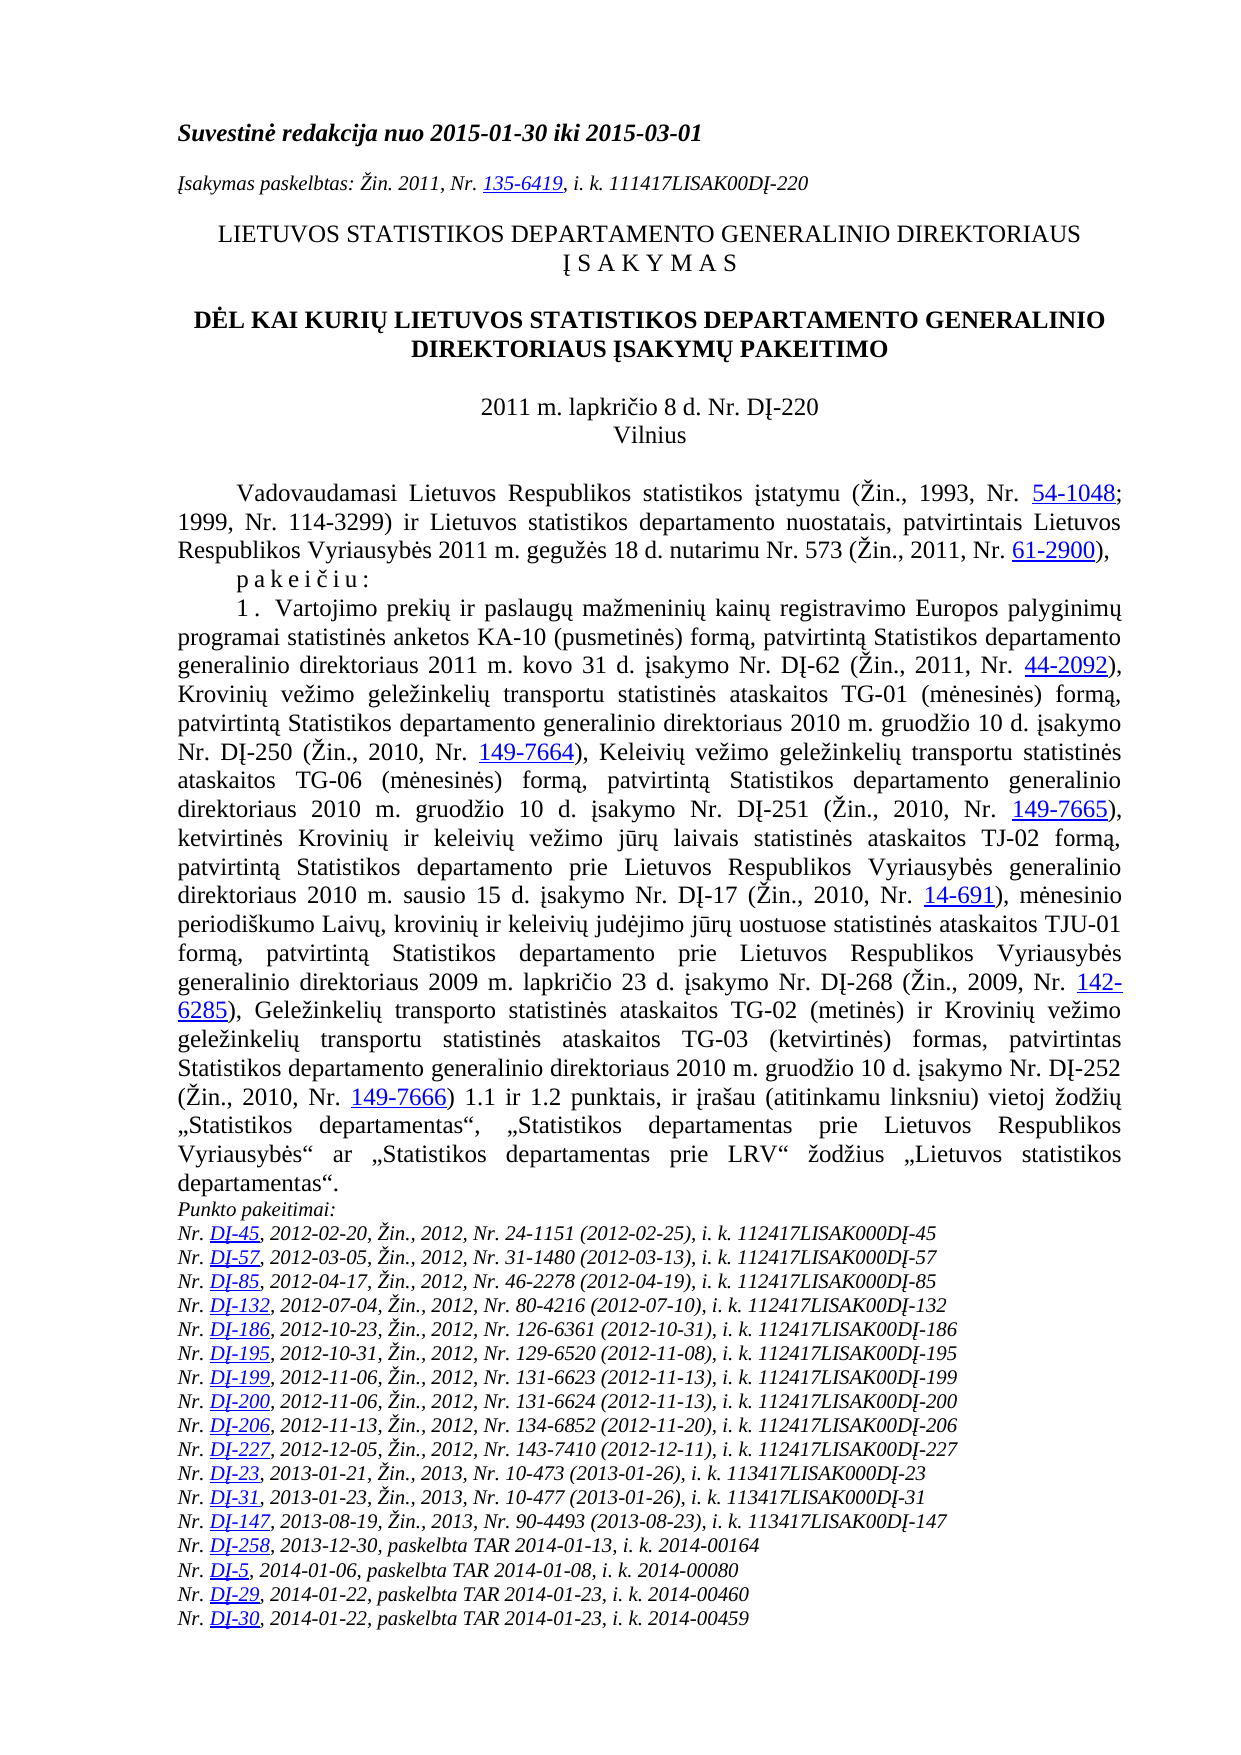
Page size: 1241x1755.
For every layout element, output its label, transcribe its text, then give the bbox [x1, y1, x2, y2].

text Nr. DĮ-186, 2012-10-23, Žin., 2012, Nr. 126-6361 (2012-10-31), i. k. 112417LISAK00DĮ-186 [177, 1317, 1122, 1341]
text Punkto pakeitimai: [177, 1197, 1122, 1221]
text Nr. DĮ-227, 2012-12-05, Žin., 2012, Nr. 143-7410 (2012-12-11), i. k. 112417LISAK00DĮ-227 [177, 1437, 1122, 1461]
text LIETUVOS STATISTIKOS DEPARTAMENTO GENERALINIO DIREKTORIAUS [177, 219, 1122, 248]
text Suvestinė redakcija nuo 2015-01-30 iki 2015-03-01 [177, 118, 1122, 147]
text Nr. DĮ-23, 2013-01-21, Žin., 2013, Nr. 10-473 (2013-01-26), i. k. 113417LISAK000DĮ-23 [177, 1461, 1122, 1485]
text DĖL KAI KURIŲ LIETUVOS STATISTIKOS DEPARTAMENTO GENERALINIO DIREKTORIAUS ĮSAKYMŲ PAKEITIMO [177, 305, 1122, 363]
text Nr. DĮ-199, 2012-11-06, Žin., 2012, Nr. 131-6623 (2012-11-13), i. k. 112417LISAK00DĮ-199 [177, 1365, 1122, 1389]
text Nr. DĮ-200, 2012-11-06, Žin., 2012, Nr. 131-6624 (2012-11-13), i. k. 112417LISAK00DĮ-200 [177, 1389, 1122, 1413]
text 1. Vartojimo prekių ir paslaugų mažmeninių kainų registravimo Europos palyginimų programai statistinės anketos KA-10 (pusmetinės) formą, patvirtintą Statistikos departamento generalinio direktoriaus 2011 m. kovo 31 d. įsakymo Nr. DĮ-62 (Žin., 2011, Nr. 44-2092), Krovinių vežimo geležinkelių transportu statistinės ataskaitos TG-01 (mėnesinės) formą, patvirtintą Statistikos departamento generalinio direktoriaus 2010 m. gruodžio 10 d. įsakymo Nr. DĮ-250 (Žin., 2010, Nr. 149-7664), Keleivių vežimo geležinkelių transportu statistinės ataskaitos TG-06 (mėnesinės) formą, patvirtintą Statistikos departamento generalinio direktoriaus 2010 m. gruodžio 10 d. įsakymo Nr. DĮ-251 (Žin., 2010, Nr. 149-7665), ketvirtinės Krovinių ir keleivių vežimo jūrų laivais statistinės ataskaitos TJ-02 formą, patvirtintą Statistikos departamento prie Lietuvos Respublikos Vyriausybės generalinio direktoriaus 2010 m. sausio 15 d. įsakymo Nr. DĮ-17 (Žin., 2010, Nr. 14-691), mėnesinio periodiškumo Laivų, krovinių ir keleivių judėjimo jūrų uostuose statistinės ataskaitos TJU-01 formą, patvirtintą Statistikos departamento prie Lietuvos Respublikos Vyriausybės generalinio direktoriaus 2009 m. lapkričio 23 d. įsakymo Nr. DĮ-268 (Žin., 2009, Nr. 142-6285), Geležinkelių transporto statistinės ataskaitos TG-02 (metinės) ir Krovinių vežimo geležinkelių transportu statistinės ataskaitos TG-03 (ketvirtinės) formas, patvirtintas Statistikos departamento generalinio direktoriaus 2010 m. gruodžio 10 d. įsakymo Nr. DĮ-252 (Žin., 2010, Nr. 149-7666) 1.1 ir 1.2 punktais, ir įrašau (atitinkamu linksniu) vietoj žodžių „Statistikos departamentas“, „Statistikos departamentas prie Lietuvos Respublikos Vyriausybės“ ar „Statistikos departamentas prie LRV“ žodžius „Lietuvos statistikos departamentas“. [177, 593, 1122, 1197]
text Įsakymas paskelbtas: Žin. 2011, Nr. 135-6419, i. k. 111417LISAK00DĮ-220 [177, 171, 1122, 195]
text Nr. DĮ-132, 2012-07-04, Žin., 2012, Nr. 80-4216 (2012-07-10), i. k. 112417LISAK00DĮ-132 [177, 1293, 1122, 1317]
text Nr. DĮ-29, 2014-01-22, paskelbta TAR 2014-01-23, i. k. 2014-00460 [177, 1582, 1122, 1606]
text pakeičiu: [177, 564, 1122, 593]
text Nr. DĮ-57, 2012-03-05, Žin., 2012, Nr. 31-1480 (2012-03-13), i. k. 112417LISAK000DĮ-57 [177, 1245, 1122, 1269]
text Nr. DĮ-195, 2012-10-31, Žin., 2012, Nr. 129-6520 (2012-11-08), i. k. 112417LISAK00DĮ-195 [177, 1341, 1122, 1365]
text 2011 m. lapkričio 8 d. Nr. DĮ-220 [177, 392, 1122, 420]
text Nr. DĮ-45, 2012-02-20, Žin., 2012, Nr. 24-1151 (2012-02-25), i. k. 112417LISAK000DĮ-45 [177, 1221, 1122, 1245]
text Nr. DĮ-147, 2013-08-19, Žin., 2013, Nr. 90-4493 (2013-08-23), i. k. 113417LISAK00DĮ-147 [177, 1509, 1122, 1533]
text Nr. DĮ-258, 2013-12-30, paskelbta TAR 2014-01-13, i. k. 2014-00164 [177, 1533, 1122, 1557]
text Nr. DĮ-31, 2013-01-23, Žin., 2013, Nr. 10-477 (2013-01-26), i. k. 113417LISAK000DĮ-31 [177, 1485, 1122, 1509]
text Vilnius [177, 420, 1122, 449]
text Nr. DĮ-30, 2014-01-22, paskelbta TAR 2014-01-23, i. k. 2014-00459 [177, 1606, 1122, 1630]
text Nr. DĮ-206, 2012-11-13, Žin., 2012, Nr. 134-6852 (2012-11-20), i. k. 112417LISAK00DĮ-206 [177, 1413, 1122, 1437]
text Nr. DĮ-85, 2012-04-17, Žin., 2012, Nr. 46-2278 (2012-04-19), i. k. 112417LISAK000DĮ-85 [177, 1269, 1122, 1293]
text Vadovaudamasi Lietuvos Respublikos statistikos įstatymu (Žin., 1993, Nr. 54-1048; 1999, Nr. 114-3299) ir Lietuvos statistikos departamento nuostatais, patvirtintais Lietuvos Respublikos Vyriausybės 2011 m. gegužės 18 d. nutarimu Nr. 573 (Žin., 2011, Nr. 61-2900), [177, 478, 1122, 564]
text Nr. DĮ-5, 2014-01-06, paskelbta TAR 2014-01-08, i. k. 2014-00080 [177, 1557, 1122, 1582]
text Į S A K Y M A S [177, 248, 1122, 277]
